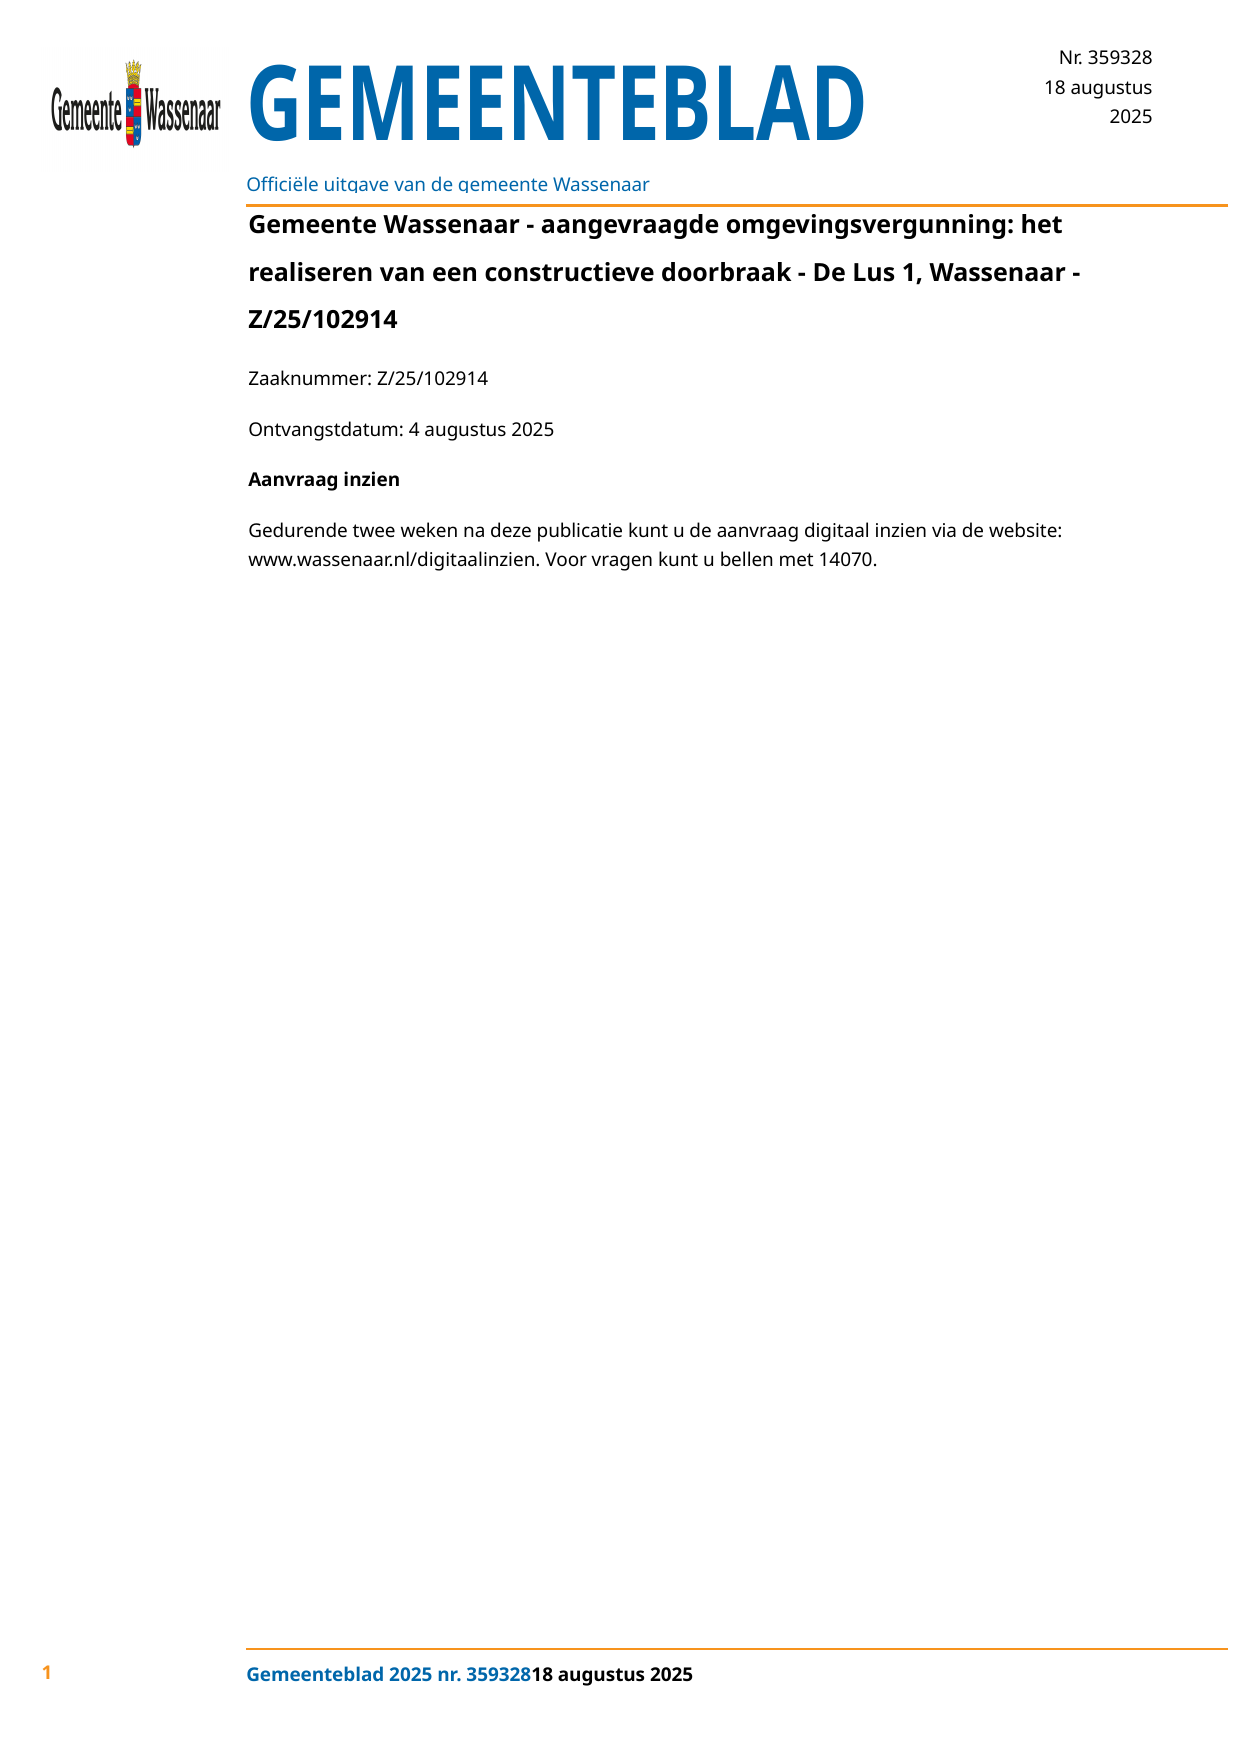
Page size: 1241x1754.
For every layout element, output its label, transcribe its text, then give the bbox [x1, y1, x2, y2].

text Zaaknummer: Z/25/102914 [248, 366, 1152, 391]
text Gedurende twee weken na deze publicatie kunt u de aanvraag digitaal inzien via de website: www.wassenaar.nl/digitaalinzien. Voor vragen kunt u bellen met 14070. [248, 517, 1152, 572]
picture [41, 47, 231, 172]
text Aanvraag inzien [248, 466, 1152, 492]
text Ontvangstdatum: 4 augustus 2025 [248, 416, 1152, 442]
text Gemeente Wassenaar - aangevraagde omgevingsvergunning: het realiseren van een constructieve doorbraak - De Lus 1, Wassenaar - Z/25/102914 [248, 207, 1152, 336]
